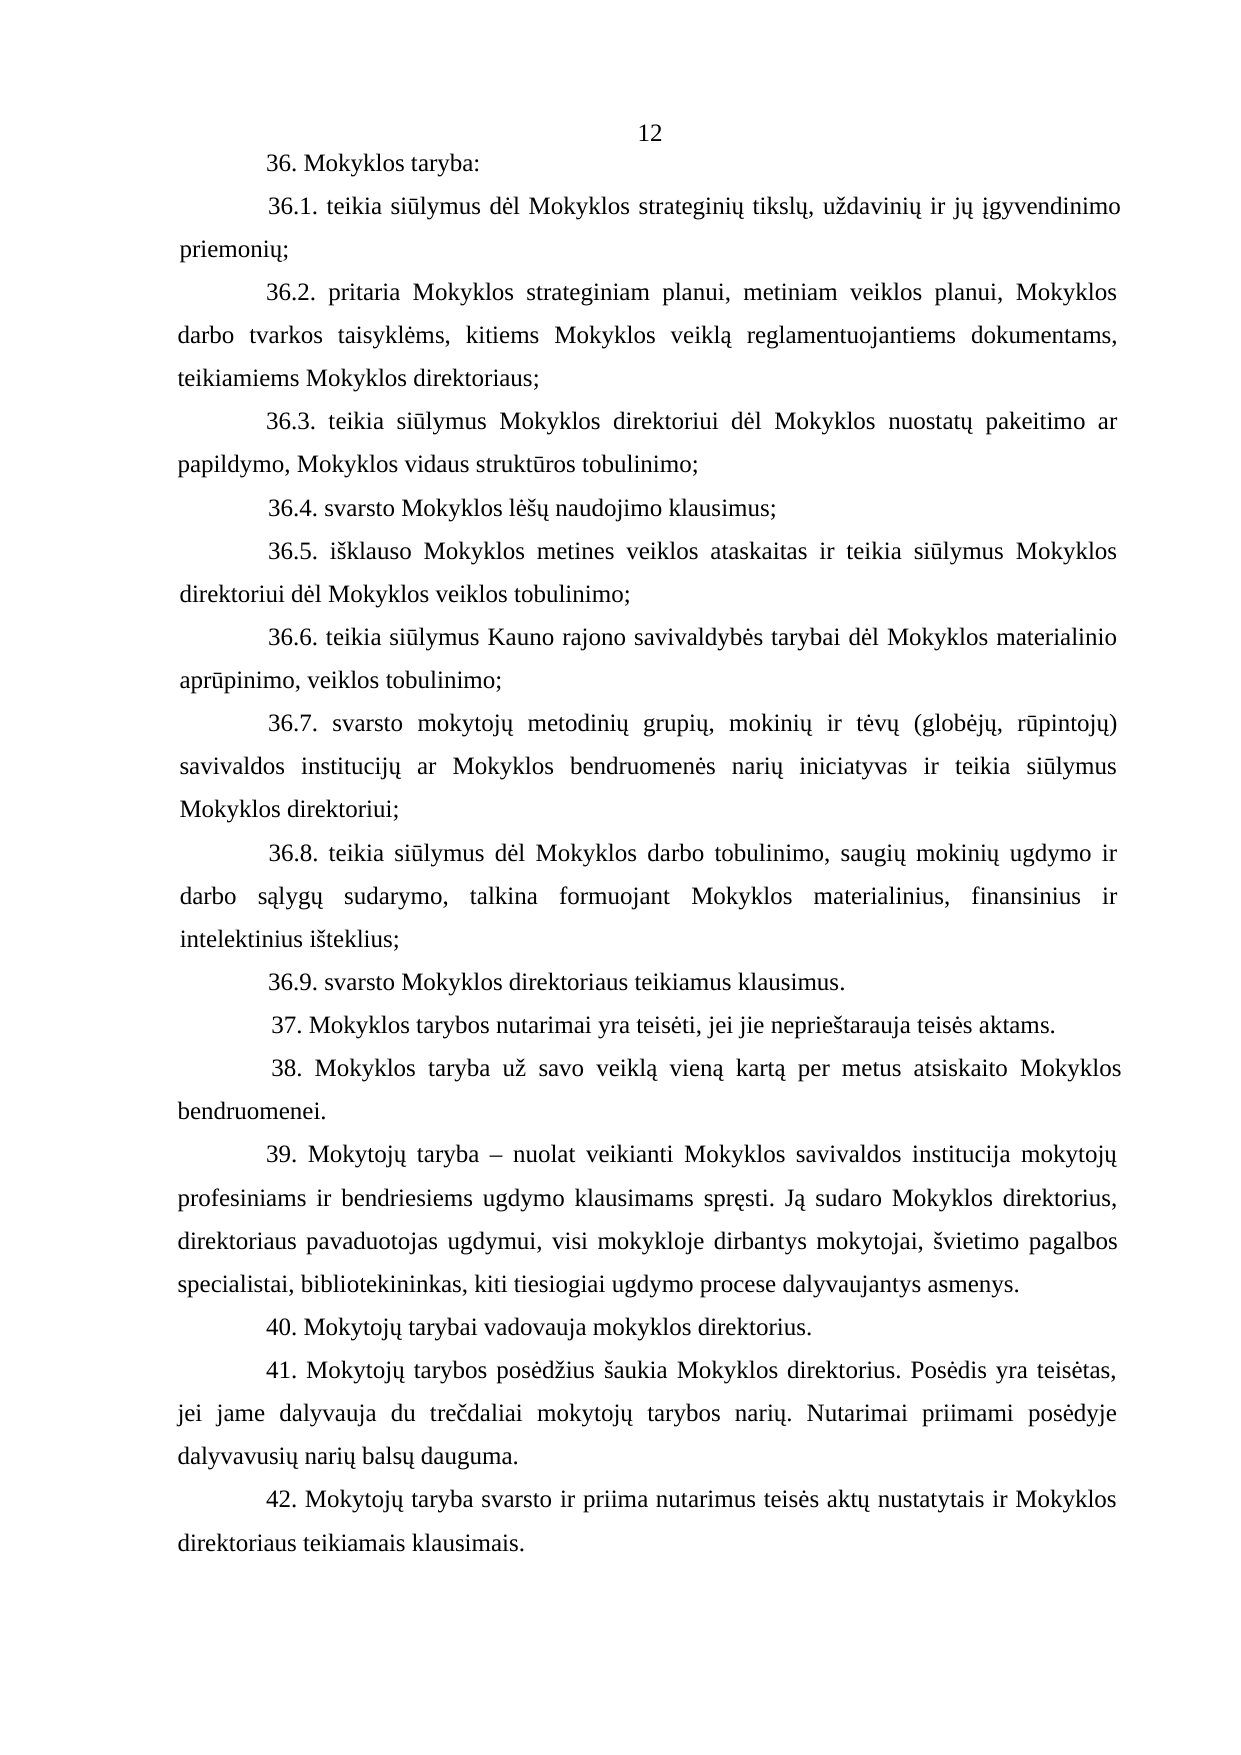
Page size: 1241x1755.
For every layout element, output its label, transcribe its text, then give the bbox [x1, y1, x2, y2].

text 36.7. svarsto mokytojų metodinių grupių, mokinių ir tėvų (globėjų, rūpintojų) savivaldos institucijų ar Mokyklos bendruomenės narių iniciatyvas ir teikia siūlymus Mokyklos direktoriui; [179, 708, 1118, 823]
text 36.2. pritaria Mokyklos strateginiam planui, metiniam veiklos planui, Mokyklos darbo tvarkos taisyklėms, kitiems Mokyklos veiklą reglamentuojantiems dokumentams, teikiamiems Mokyklos direktoriaus; [177, 277, 1118, 392]
text 36.8. teikia siūlymus dėl Mokyklos darbo tobulinimo, saugių mokinių ugdymo ir darbo sąlygų sudarymo, talkina formuojant Mokyklos materialinius, finansinius ir intelektinius išteklius; [179, 838, 1118, 953]
text 40. Mokytojų tarybai vadovauja mokyklos direktorius. [177, 1312, 1118, 1341]
text 39. Mokytojų taryba – nuolat veikianti Mokyklos savivaldos institucija mokytojų profesiniams ir bendriesiems ugdymo klausimams spręsti. Ją sudaro Mokyklos direktorius, direktoriaus pavaduotojas ugdymui, visi mokykloje dirbantys mokytojai, švietimo pagalbos specialistai, bibliotekininkas, kiti tiesiogiai ugdymo procese dalyvaujantys asmenys. [177, 1139, 1118, 1298]
text 36. Mokyklos taryba: [177, 148, 1122, 176]
text 38. Mokyklos taryba už savo veiklą vieną kartą per metus atsiskaito Mokyklos bendruomenei. [177, 1053, 1122, 1125]
text 36.3. teikia siūlymus Mokyklos direktoriui dėl Mokyklos nuostatų pakeitimo ar papildymo, Mokyklos vidaus struktūros tobulinimo; [177, 406, 1118, 478]
text 42. Mokytojų taryba svarsto ir priima nutarimus teisės aktų nustatytais ir Mokyklos direktoriaus teikiamais klausimais. [177, 1484, 1118, 1556]
text 41. Mokytojų tarybos posėdžius šaukia Mokyklos direktorius. Posėdis yra teisėtas, jei jame dalyvauja du trečdaliai mokytojų tarybos narių. Nutarimai priimami posėdyje dalyvavusių narių balsų dauguma. [177, 1355, 1118, 1470]
text 36.1. teikia siūlymus dėl Mokyklos strateginių tikslų, uždavinių ir jų įgyvendinimo priemonių; [179, 191, 1122, 263]
text 36.9. svarsto Mokyklos direktoriaus teikiamus klausimus. [179, 967, 1122, 996]
text 36.5. išklauso Mokyklos metines veiklos ataskaitas ir teikia siūlymus Mokyklos direktoriui dėl Mokyklos veiklos tobulinimo; [179, 536, 1118, 608]
text 36.4. svarsto Mokyklos lėšų naudojimo klausimus; [179, 493, 1122, 521]
text 36.6. teikia siūlymus Kauno rajono savivaldybės tarybai dėl Mokyklos materialinio aprūpinimo, veiklos tobulinimo; [179, 622, 1118, 694]
text 37. Mokyklos tarybos nutarimai yra teisėti, jei jie neprieštarauja teisės aktams. [177, 1010, 1122, 1039]
